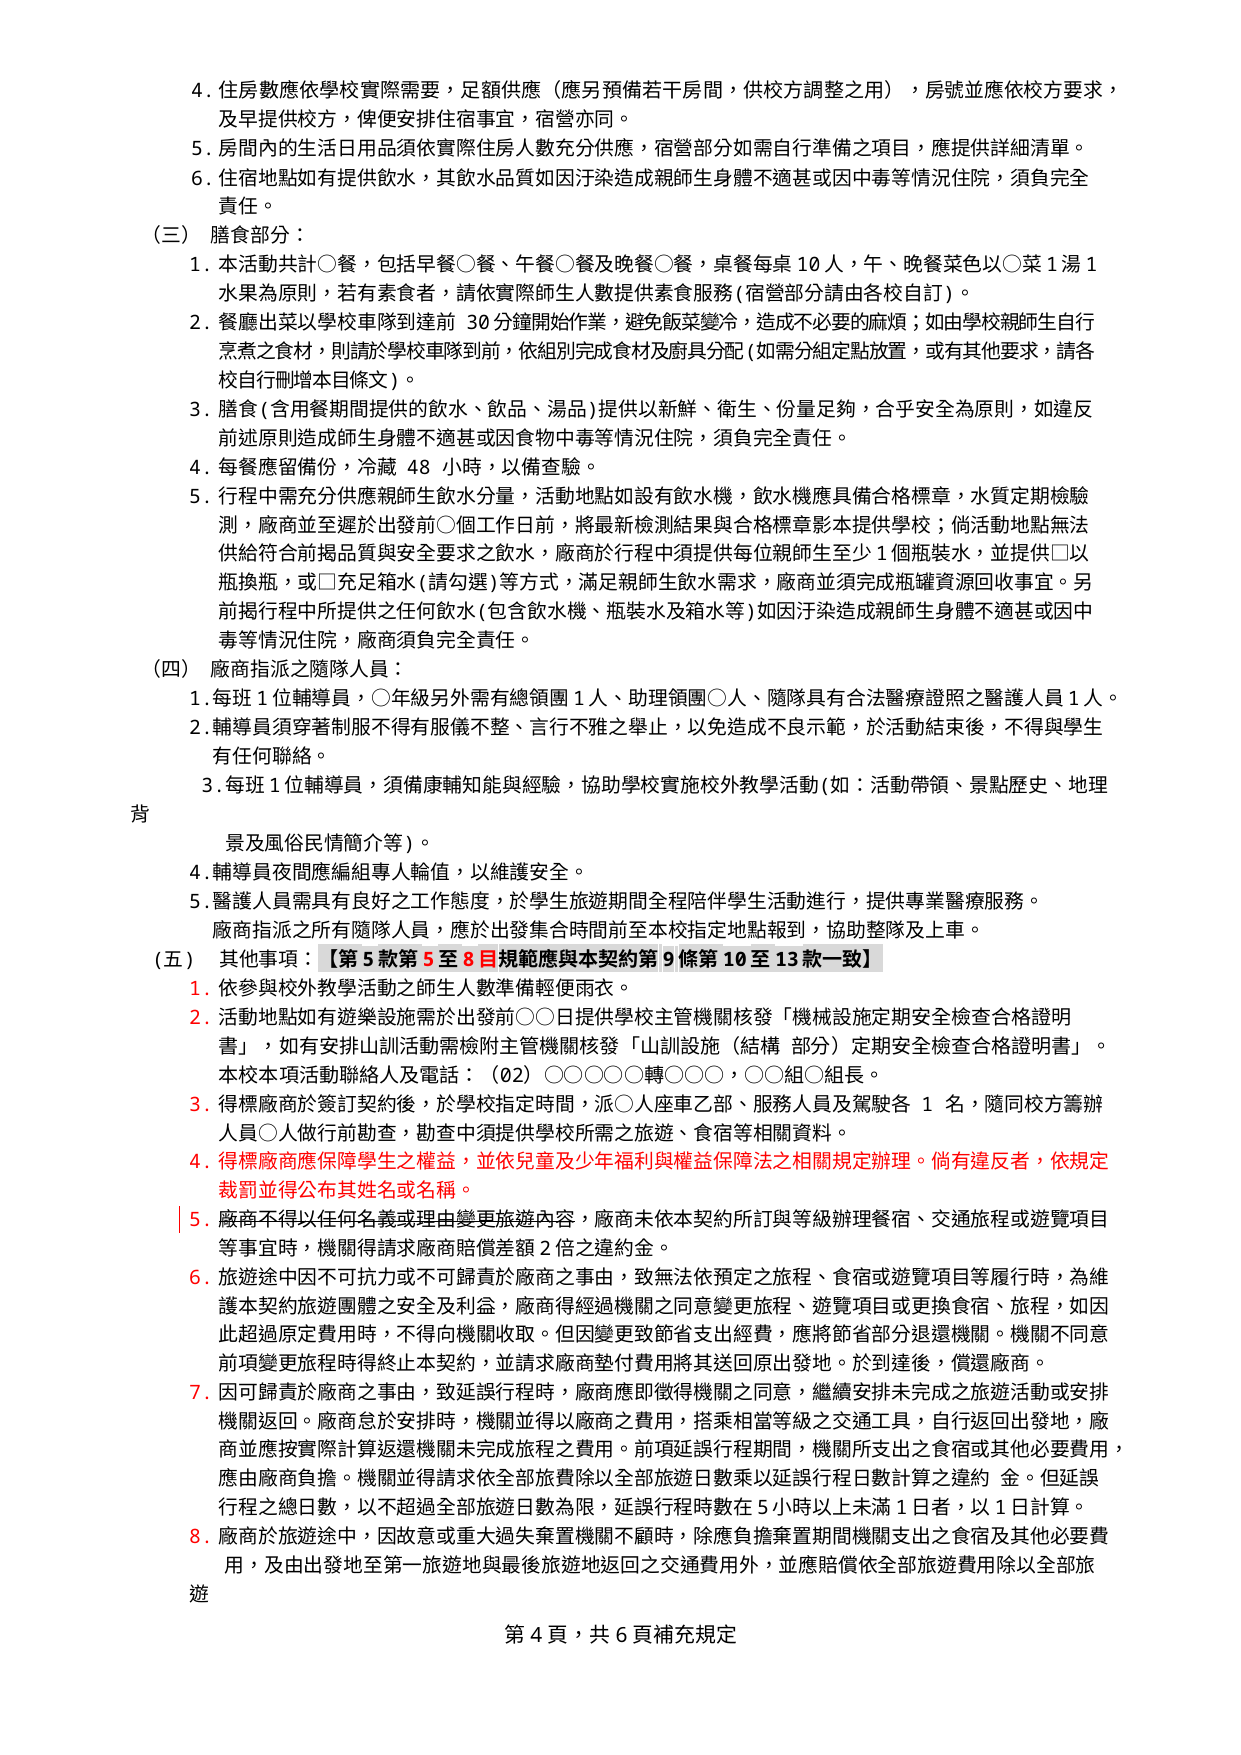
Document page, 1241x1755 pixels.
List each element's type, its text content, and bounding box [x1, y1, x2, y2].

list 活動地點如有遊樂設施需於出發前○○日提供學校主管機關核發「機械設施定期安全檢查合格證明書」，如有安排山訓活動需檢附主管機關核發「山訓設施（結構 部分）定期安全檢查合格證明書」。本校本項活動聯絡人及電話：（02）○○○○○轉○○○，○○組○組長。 [189, 1002, 1110, 1088]
list 住房數應依學校實際需要，足額供應（應另預備若干房間，供校方調整之用），房號並應依校方要求，及早提供校方，俾便安排住宿事宜，宿營亦同。 [191, 75, 1110, 132]
text 2.輔導員須穿著制服不得有服儀不整、言行不雅之舉止，以免造成不良示範，於活動結束後，不得與學生 [189, 711, 1110, 740]
text 有任何聯絡。 [189, 741, 1110, 769]
list 每餐應留備份，冷藏 48 小時，以備查驗。 [189, 451, 1111, 480]
list 房間內的生活日用品須依實際住房人數充分供應，宿營部分如需自行準備之項目，應提供詳細清單。 [191, 133, 1104, 162]
list 廠商不得以任何名義或理由變更旅遊內容，廠商未依本契約所訂與等級辦理餐宿、交通旅程或遊覽項目等事宜時，機關得請求廠商賠償差額2倍之違約金。 [189, 1204, 1110, 1261]
text 4.輔導員夜間應編組專人輪值，以維護安全。 [189, 857, 1110, 885]
list 膳食(含用餐期間提供的飲水、飲品、湯品)提供以新鮮、衛生、份量足夠，合乎安全為原則，如違反前述原則造成師生身體不適甚或因食物中毒等情況住院，須負完全責任。 [189, 393, 1110, 451]
text 用，及由出發地至第一旅遊地與最後旅遊地返回之交通費用外，並應賠償依全部旅遊費用除以全部旅遊 [189, 1549, 1110, 1607]
text (五) 其他事項：【第5款第5至8目規範應與本契約第9條第10至13款一致】 [152, 944, 927, 972]
list 得標廠商於簽訂契約後，於學校指定時間，派○人座車乙部、服務人員及駕駛各 1 名，隨同校方籌辦人員○人做行前勘查，勘查中須提供學校所需之旅遊、食宿等相關資料。 [189, 1088, 1110, 1146]
text 廠商指派之所有隨隊人員，應於出發集合時間前至本校指定地點報到，協助整隊及上車。 [189, 915, 1110, 944]
text 景及風俗民情簡介等)。 [130, 827, 1110, 856]
list 住宿地點如有提供飲水，其飲水品質如因汙染造成親師生身體不適甚或因中毒等情況住院，須負完全責任。 [191, 162, 1104, 219]
list 餐廳出菜以學校車隊到達前 30分鐘開始作業，避免飯菜變冷，造成不必要的麻煩；如由學校親師生自行烹煮之食材，則請於學校車隊到前，依組別完成食材及廚具分配(如需分組定點放置，或有其他要求，請各校自行刪增本目條文)。 [189, 307, 1110, 393]
list 本活動共計○餐，包括早餐○餐、午餐○餐及晚餐○餐，桌餐每桌10人，午、晚餐菜色以○菜1湯1水果為原則，若有素食者，請依實際師生人數提供素食服務(宿營部分請由各校自訂)。 [189, 249, 1110, 306]
list 得標廠商應保障學生之權益，並依兒童及少年福利與權益保障法之相關規定辦理。倘有違反者，依規定裁罰並得公布其姓名或名稱。 [189, 1146, 1110, 1203]
text 5.醫護人員需具有良好之工作態度，於學生旅遊期間全程陪伴學生活動進行，提供專業醫療服務。 [189, 886, 1110, 914]
list 依參與校外教學活動之師生人數準備輕便雨衣。 [189, 973, 1111, 1002]
list 行程中需充分供應親師生飲水分量，活動地點如設有飲水機，飲水機應具備合格標章，水質定期檢驗測，廠商並至遲於出發前○個工作日前，將最新檢測結果與合格標章影本提供學校；倘活動地點無法供給符合前揭品質與安全要求之飲水，廠商於行程中須提供每位親師生至少1個瓶裝水，並提供□以瓶換瓶，或□充足箱水(請勾選)等方式，滿足親師生飲水需求，廠商並須完成瓶罐資源回收事宜。另前揭行程中所提供之任何飲水(包含飲水機、瓶裝水及箱水等)如因汙染造成親師生身體不適甚或因中毒等情況住院，廠商須負完全責任。 [189, 480, 1104, 653]
text （四） 廠商指派之隨隊人員： [141, 653, 1111, 682]
text 3.每班1位輔導員，須備康輔知能與經驗，協助學校實施校外教學活動(如：活動帶領、景點歷史、地理背 [130, 770, 1110, 827]
list 因可歸責於廠商之事由，致延誤行程時，廠商應即徵得機關之同意，繼續安排未完成之旅遊活動或安排機關返回。廠商怠於安排時，機關並得以廠商之費用，搭乘相當等級之交通工具，自行返回出發地，廠商並應按實際計算返還機關未完成旅程之費用。前項延誤行程期間，機關所支出之食宿或其他必要費用，應由廠商負擔。機關並得請求依全部旅費除以全部旅遊日數乘以延誤行程日數計算之違約 金。但延誤行程之總日數，以不超過全部旅遊日數為限，延誤行程時數在5小時以上未滿1日者，以1日計算。 [189, 1377, 1110, 1520]
list 廠商於旅遊途中，因故意或重大過失棄置機關不顧時，除應負擔棄置期間機關支出之食宿及其他必要費 [189, 1520, 1110, 1549]
text 1.每班1位輔導員，○年級另外需有總領團1人、助理領團○人、隨隊具有合法醫療證照之醫護人員1人。 [189, 682, 1110, 711]
text （三） 膳食部分： [141, 220, 1111, 248]
list 旅遊途中因不可抗力或不可歸責於廠商之事由，致無法依預定之旅程、食宿或遊覽項目等履行時，為維護本契約旅遊團體之安全及利益，廠商得經過機關之同意變更旅程、遊覽項目或更換食宿、旅程，如因此超過原定費用時，不得向機關收取。但因變更致節省支出經費，應將節省部分退還機關。機關不同意前項變更旅程時得終止本契約，並請求廠商墊付費用將其送回原出發地。於到達後，償還廠商。 [189, 1262, 1110, 1376]
